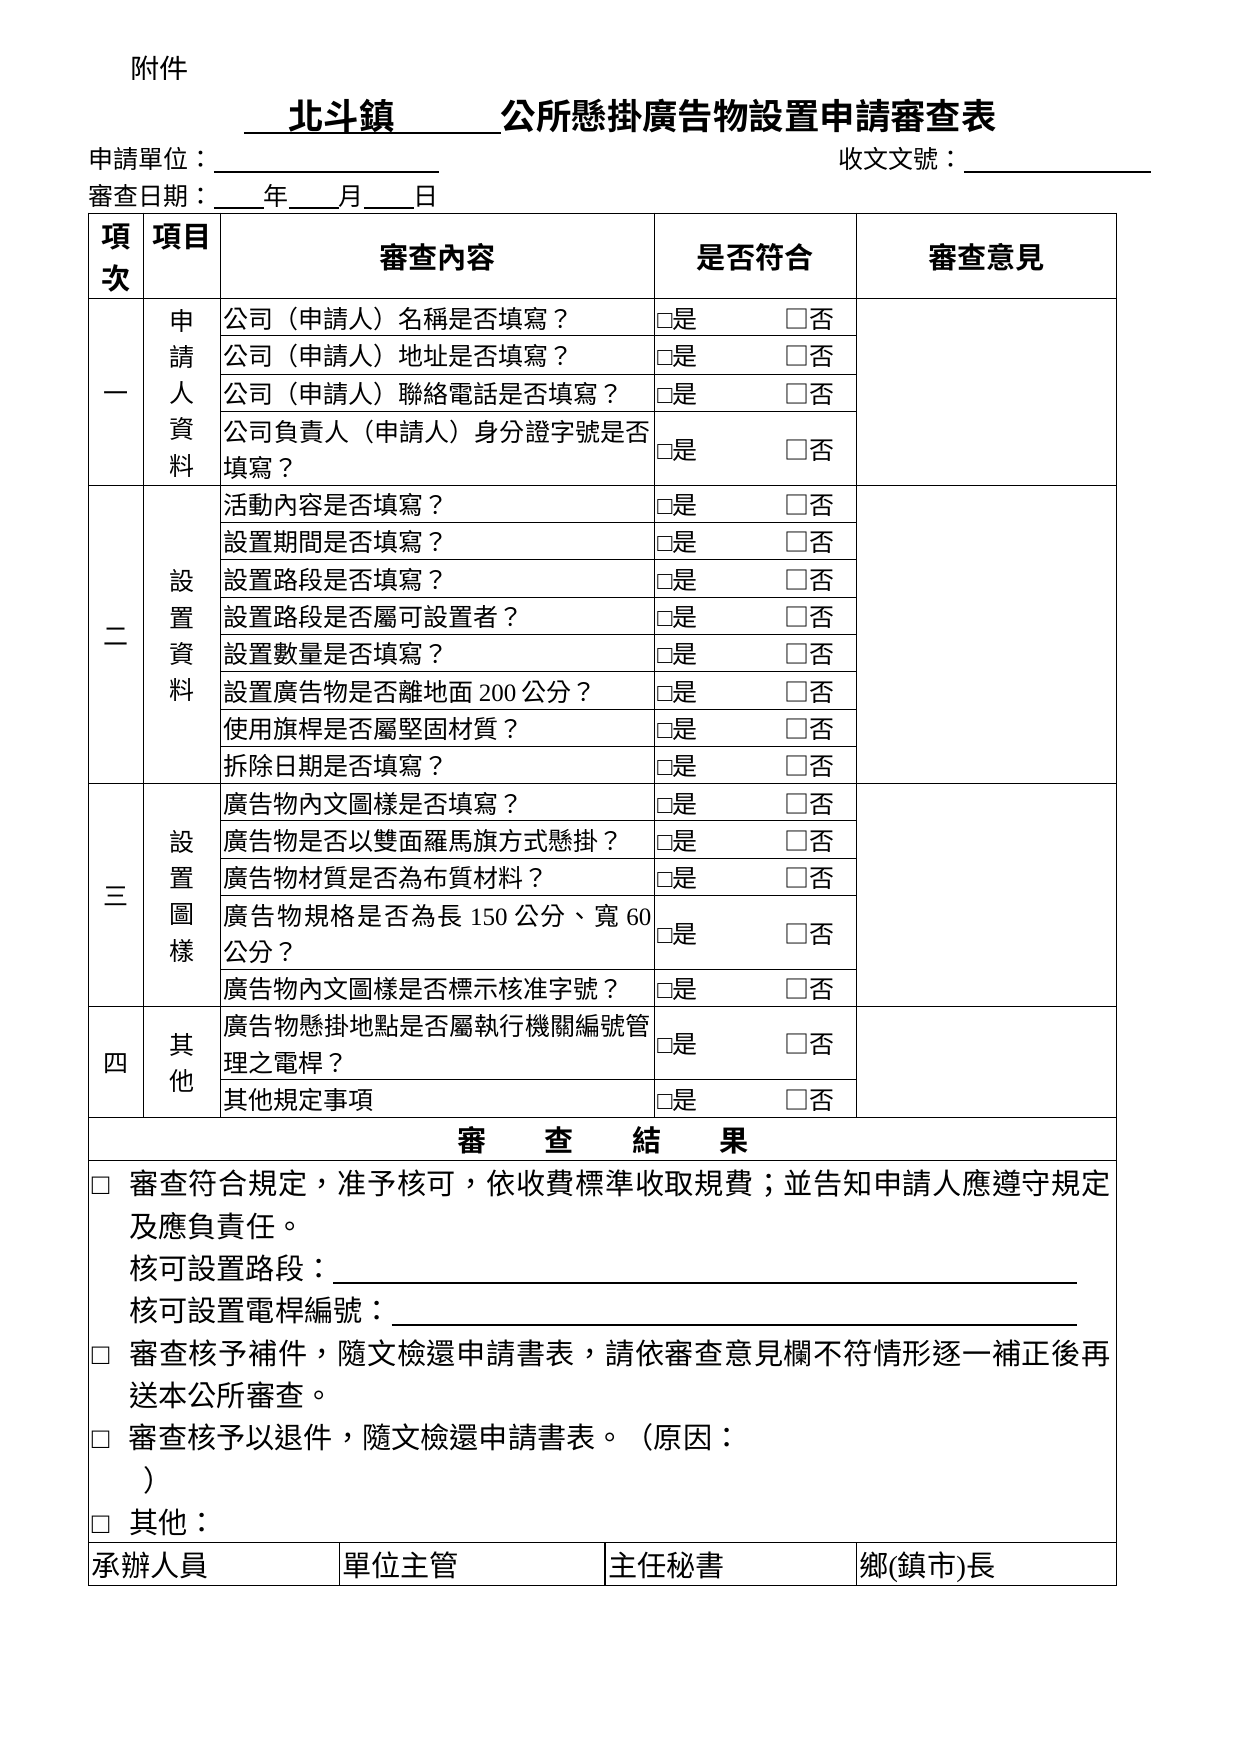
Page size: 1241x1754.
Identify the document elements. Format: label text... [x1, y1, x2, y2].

table_header 是否符合 [655, 214, 856, 298]
table_cell 廣告物材質是否為布質材料？ [221, 859, 654, 895]
table_cell □是 □否 [655, 672, 856, 708]
text 北斗鎮 公所懸掛廣告物設置申請審查表 [89, 89, 1152, 140]
table_cell □是 □否 [655, 859, 856, 895]
table_cell □是 □否 [655, 970, 856, 1006]
text [115, 39, 205, 87]
table_header 項目 [144, 214, 220, 298]
table_cell □是 □否 [655, 1080, 856, 1117]
table_cell 設置路段是否屬可設置者？ [221, 598, 654, 634]
table_cell □是 □否 [655, 560, 856, 597]
table_cell □是 □否 [655, 821, 856, 858]
table_cell 廣告物內文圖樣是否填寫？ [221, 784, 654, 820]
text 審查日期： 年 月 日 [89, 176, 1152, 212]
table_cell 廣告物內文圖樣是否標示核准字號？ [221, 970, 654, 1006]
table_cell 三 [89, 784, 143, 1006]
table_cell 承辦人員 [89, 1543, 339, 1585]
table_cell 申請人資料 [144, 299, 220, 484]
table_cell 其他規定事項 [221, 1080, 654, 1117]
table_cell 公司（申請人）地址是否填寫？ [221, 336, 654, 374]
table_cell □是 □否 [655, 598, 856, 634]
table_cell 公司負責人（申請人）身分證字號是否填寫？ [221, 412, 654, 484]
table_cell 鄉(鎮市)長 [857, 1543, 1116, 1585]
table_cell 拆除日期是否填寫？ [221, 747, 654, 783]
table_cell □是 □否 [655, 336, 856, 374]
table_cell □是 □否 [655, 635, 856, 671]
text 申請單位： 收文文號： [89, 140, 1152, 176]
table_header 審查意見 [857, 214, 1116, 298]
table_cell □是 □否 [655, 1007, 856, 1079]
table_cell □是 □否 [655, 299, 856, 335]
table_cell 其他 [144, 1007, 220, 1117]
table_cell 公司（申請人）名稱是否填寫？ [221, 299, 654, 335]
table_cell 審 查 結 果 [89, 1118, 1116, 1160]
table_header 審查內容 [221, 214, 654, 298]
table_cell 一 [89, 299, 143, 484]
table_cell [857, 486, 1116, 783]
table_cell 設置資料 [144, 486, 220, 783]
table_cell 活動內容是否填寫？ [221, 486, 654, 522]
table_cell 單位主管 [340, 1543, 604, 1585]
table_cell 公司（申請人）聯絡電話是否填寫？ [221, 375, 654, 411]
table_cell [857, 1007, 1116, 1117]
table_cell 廣告物規格是否為長150公分、寬60公分？ [221, 896, 654, 968]
table_cell 廣告物懸掛地點是否屬執行機關編號管理之電桿？ [221, 1007, 654, 1079]
table_cell □是 □否 [655, 747, 856, 783]
table_cell 設置期間是否填寫？ [221, 523, 654, 559]
table_cell □是 □否 [655, 412, 856, 484]
text 附件二 [130, 46, 190, 80]
table_cell 二 [89, 486, 143, 783]
table_cell 設置數量是否填寫？ [221, 635, 654, 671]
table_cell □是 □否 [655, 896, 856, 968]
table_cell □是 □否 [655, 710, 856, 746]
table_cell [857, 299, 1116, 484]
table_cell □是 □否 [655, 486, 856, 522]
table_cell [857, 784, 1116, 1006]
table_cell 設置廣告物是否離地面200公分？ [221, 672, 654, 708]
table_cell □是 □否 [655, 784, 856, 820]
table_cell □是 □否 [655, 523, 856, 559]
table_cell 設置路段是否填寫？ [221, 560, 654, 597]
table_cell □是 □否 [655, 375, 856, 411]
table_cell 四 [89, 1007, 143, 1117]
table_cell 設置圖樣 [144, 784, 220, 1006]
table_cell 審查符合規定，准予核可，依收費標準收取規費；並告知申請人應遵守規定及應負責任。 核可設置路段： 核可設置電桿編號： 審查核予補件，隨文檢還申請書表，請依審查意見欄不符情形逐一補正後再送本公所審查。 審查核予以退件，隨文檢還申請書表。（原因： ） 其他： [89, 1161, 1116, 1542]
table_cell 廣告物是否以雙面羅馬旗方式懸掛？ [221, 821, 654, 858]
table_cell 主任秘書 [606, 1543, 856, 1585]
table_cell 使用旗桿是否屬堅固材質？ [221, 710, 654, 746]
text 附件二 [134, 59, 143, 80]
table_header 項次 [89, 214, 143, 298]
